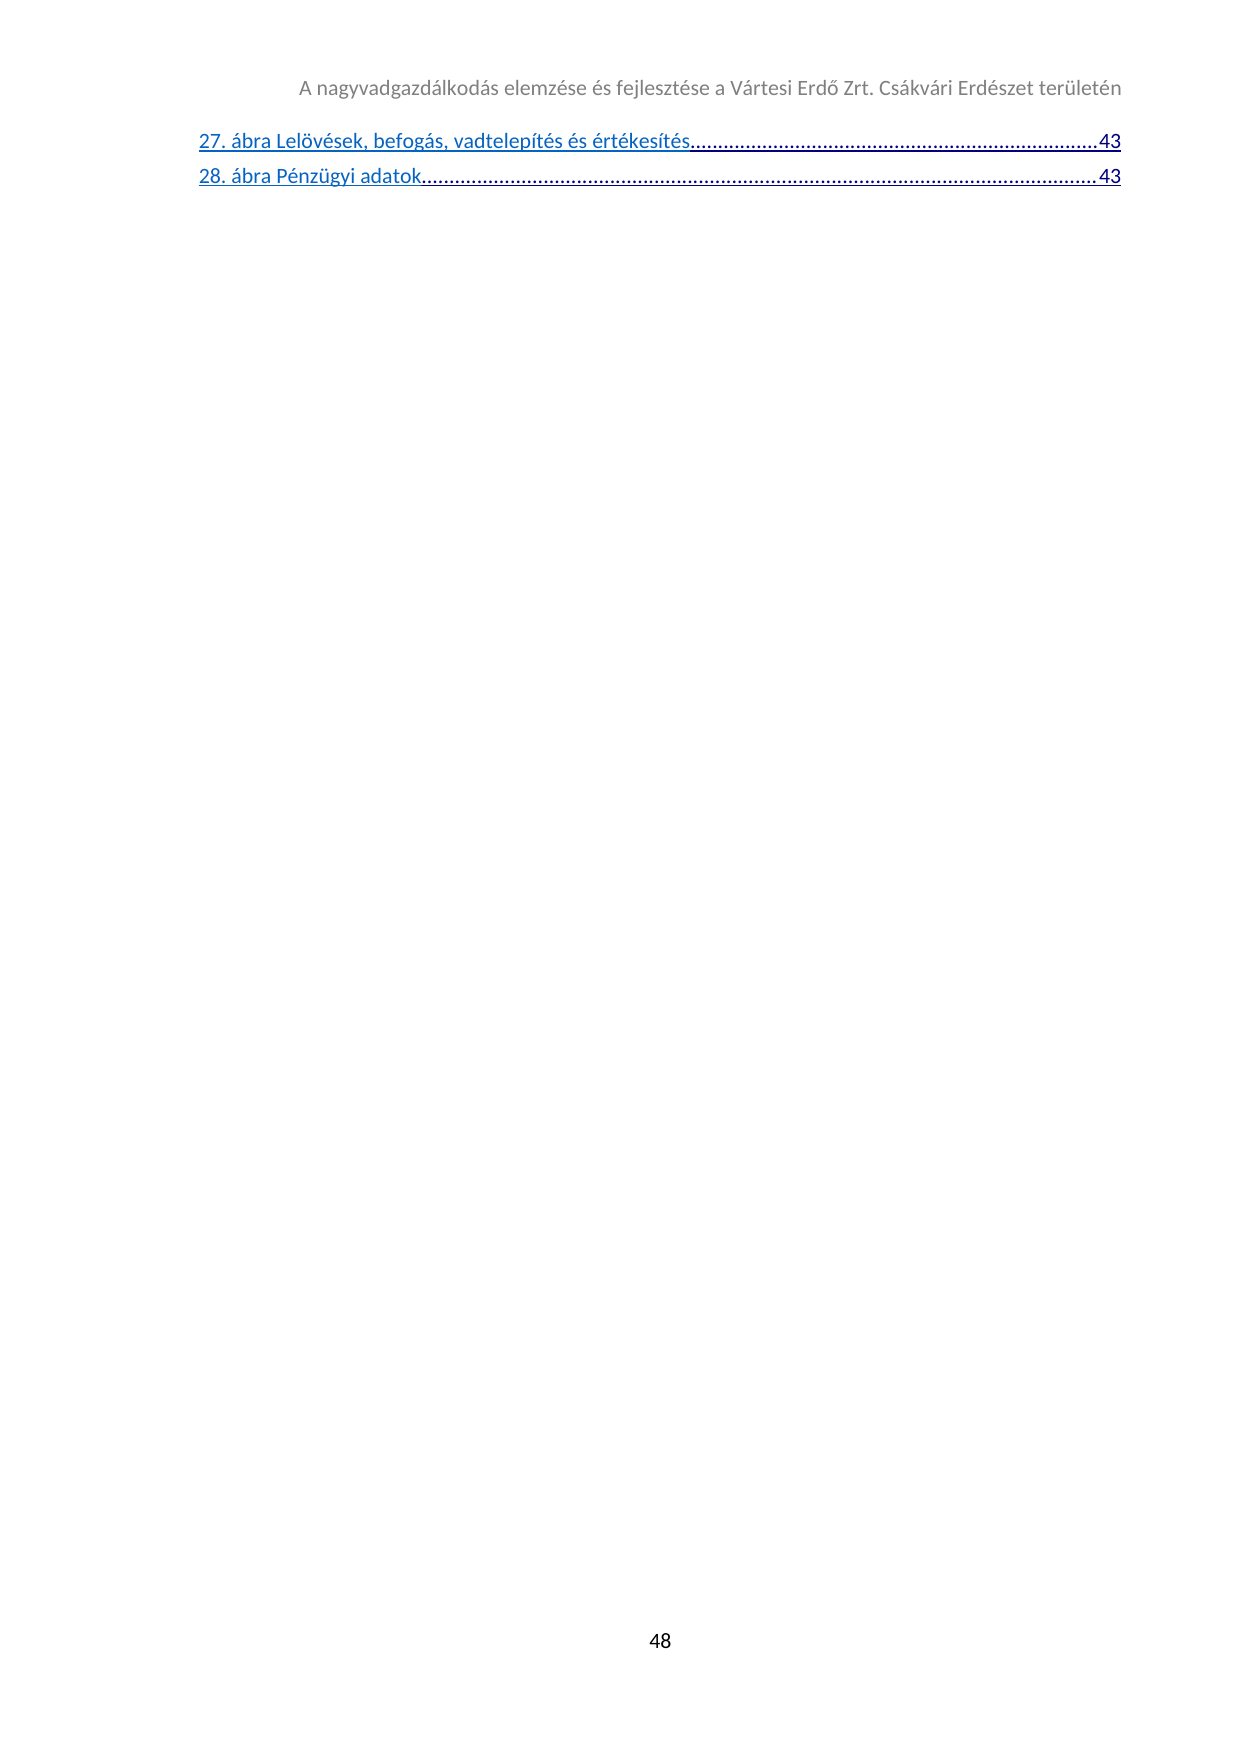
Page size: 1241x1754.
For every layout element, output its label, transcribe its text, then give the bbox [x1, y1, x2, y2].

text 28. ábra Pénzügyi adatok 43 [198, 162, 1122, 188]
text 27. ábra Lelövések, befogás, vadtelepítés és értékesítés 43 [198, 127, 1122, 154]
